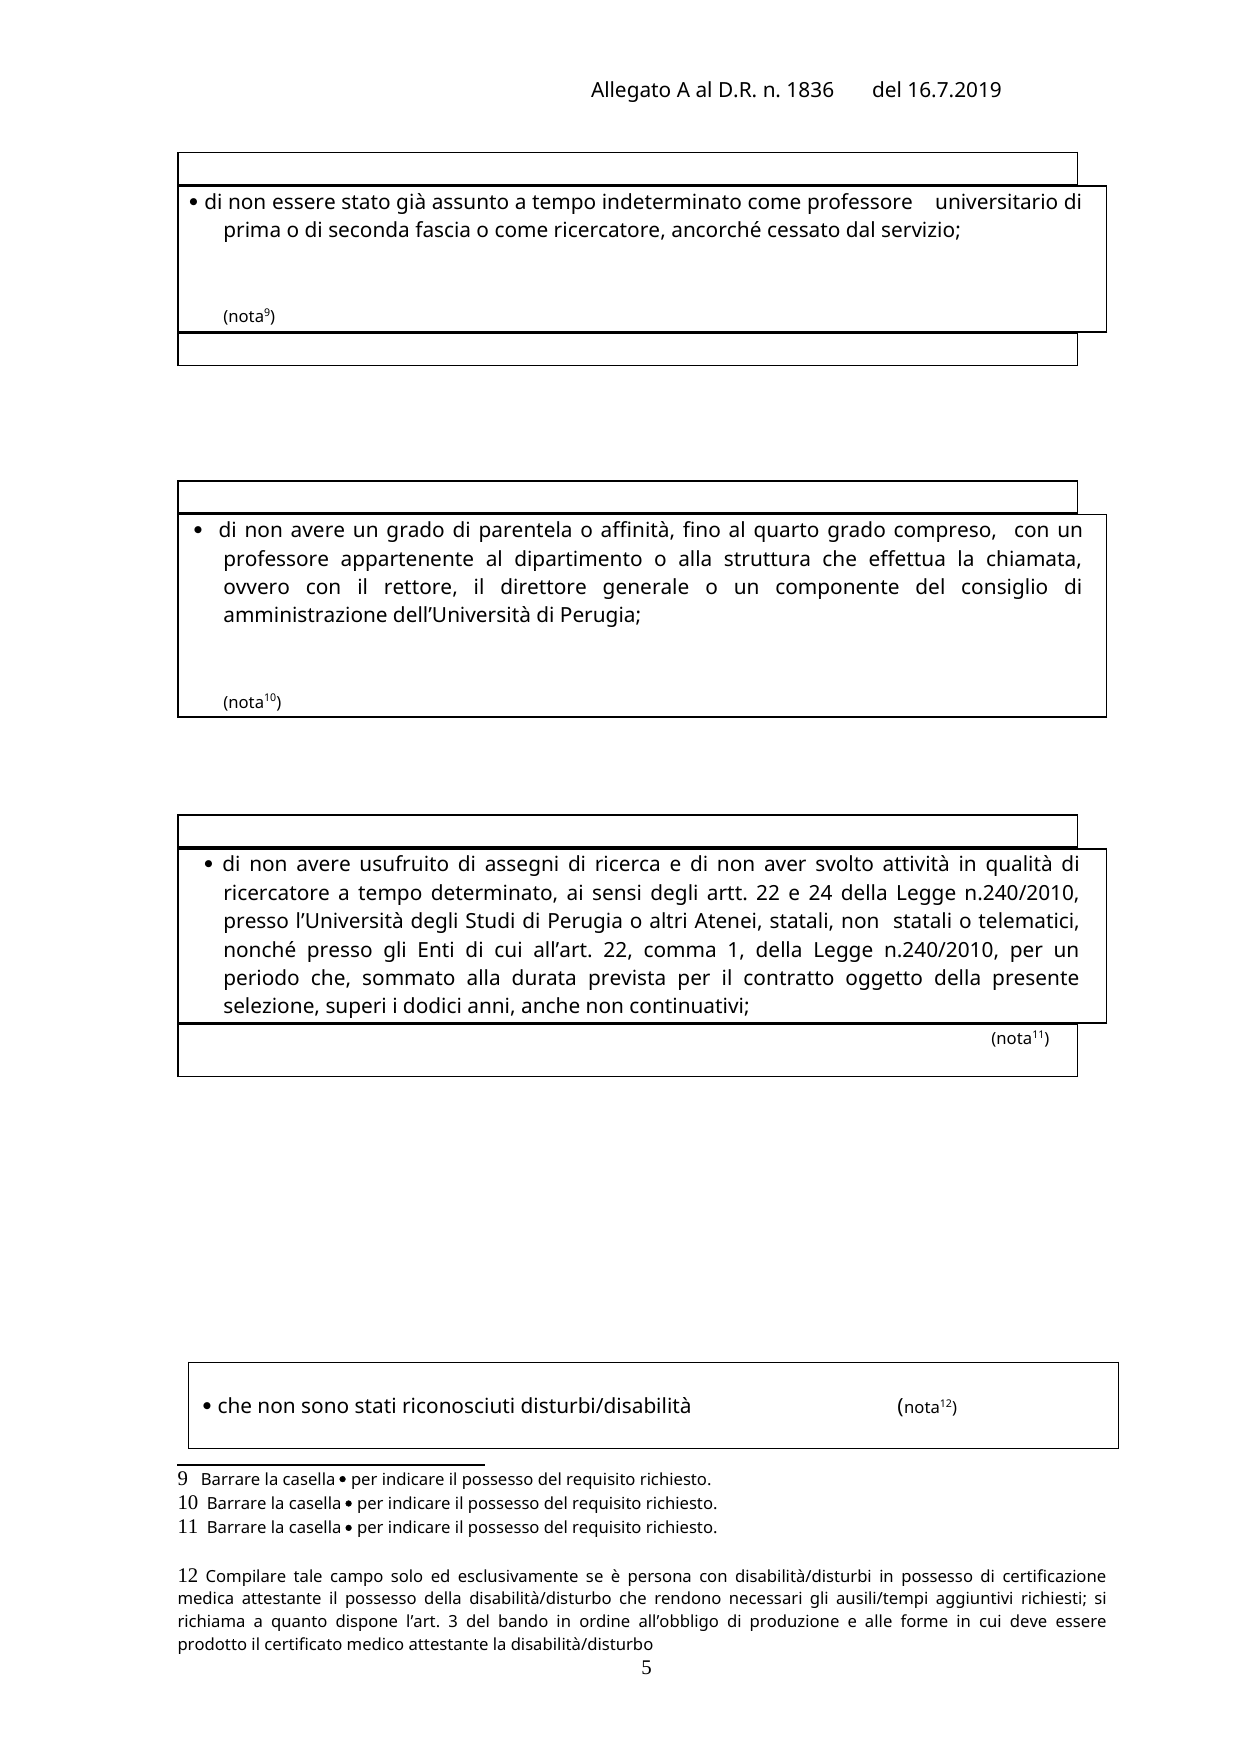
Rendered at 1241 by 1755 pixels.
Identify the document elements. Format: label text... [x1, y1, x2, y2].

subtitle  di non avere usufruito di assegni di ricerca e di non aver svolto attività in qualità di ricercatore a tempo determinato, ai sensi degli artt. 22 e 24 della Legge n.240/2010, presso l’Università degli Studi di Perugia o altri Atenei, statali, non statali o telematici, nonché presso gli Enti di cui all’art. 22, comma 1, della Legge n.240/2010, per un periodo che, sommato alla durata prevista per il contratto oggetto della presente selezione, superi i dodici anni, anche non continuativi; [179, 850, 1106, 1022]
subtitle  di non essere stato già assunto a tempo indeterminato come professore universitario di prima o di seconda fascia o come ricercatore, ancorché cessato dal servizio; [179, 187, 1106, 244]
text Barrare la casella  per indicare il possesso del requisito richiesto. [177, 1514, 1107, 1538]
subtitle  di non avere un grado di parentela o affinità, fino al quarto grado compreso, con un professore appartenente al dipartimento o alla struttura che effettua la chiamata, ovvero con il rettore, il direttore generale o un componente del consiglio di amministrazione dell’Università di Perugia; [179, 515, 1106, 629]
table_header  che non sono stati riconosciuti disturbi/disabilità (nota) ovvero  di essere persona con disabilità e, per l’effetto, in applicazione degli artt. 16 e 20 della Legge n. 104/1992, così come modificata dalla Legge n. 17/1999, di richiedere: i seguenti ausili necessari per lo svolgimento della discussione in relazione alla disabilità:__________________________________________________ _________________________________________________________________ i seguenti tempi aggiuntivi necessari per lo svolgimento della discussione in relazione al disturbo specifico di apprendimento ai sensi della Legge n.170/2010___________________________________________________ [189, 1363, 1118, 1448]
subtitle (nota) [179, 1025, 1077, 1049]
text Barrare la casella  per indicare il possesso del requisito richiesto. [177, 1490, 1107, 1514]
subtitle (nota) [179, 271, 1106, 331]
subtitle (nota) [179, 656, 1106, 716]
text Barrare la casella  per indicare il possesso del requisito richiesto. [177, 1465, 1107, 1490]
